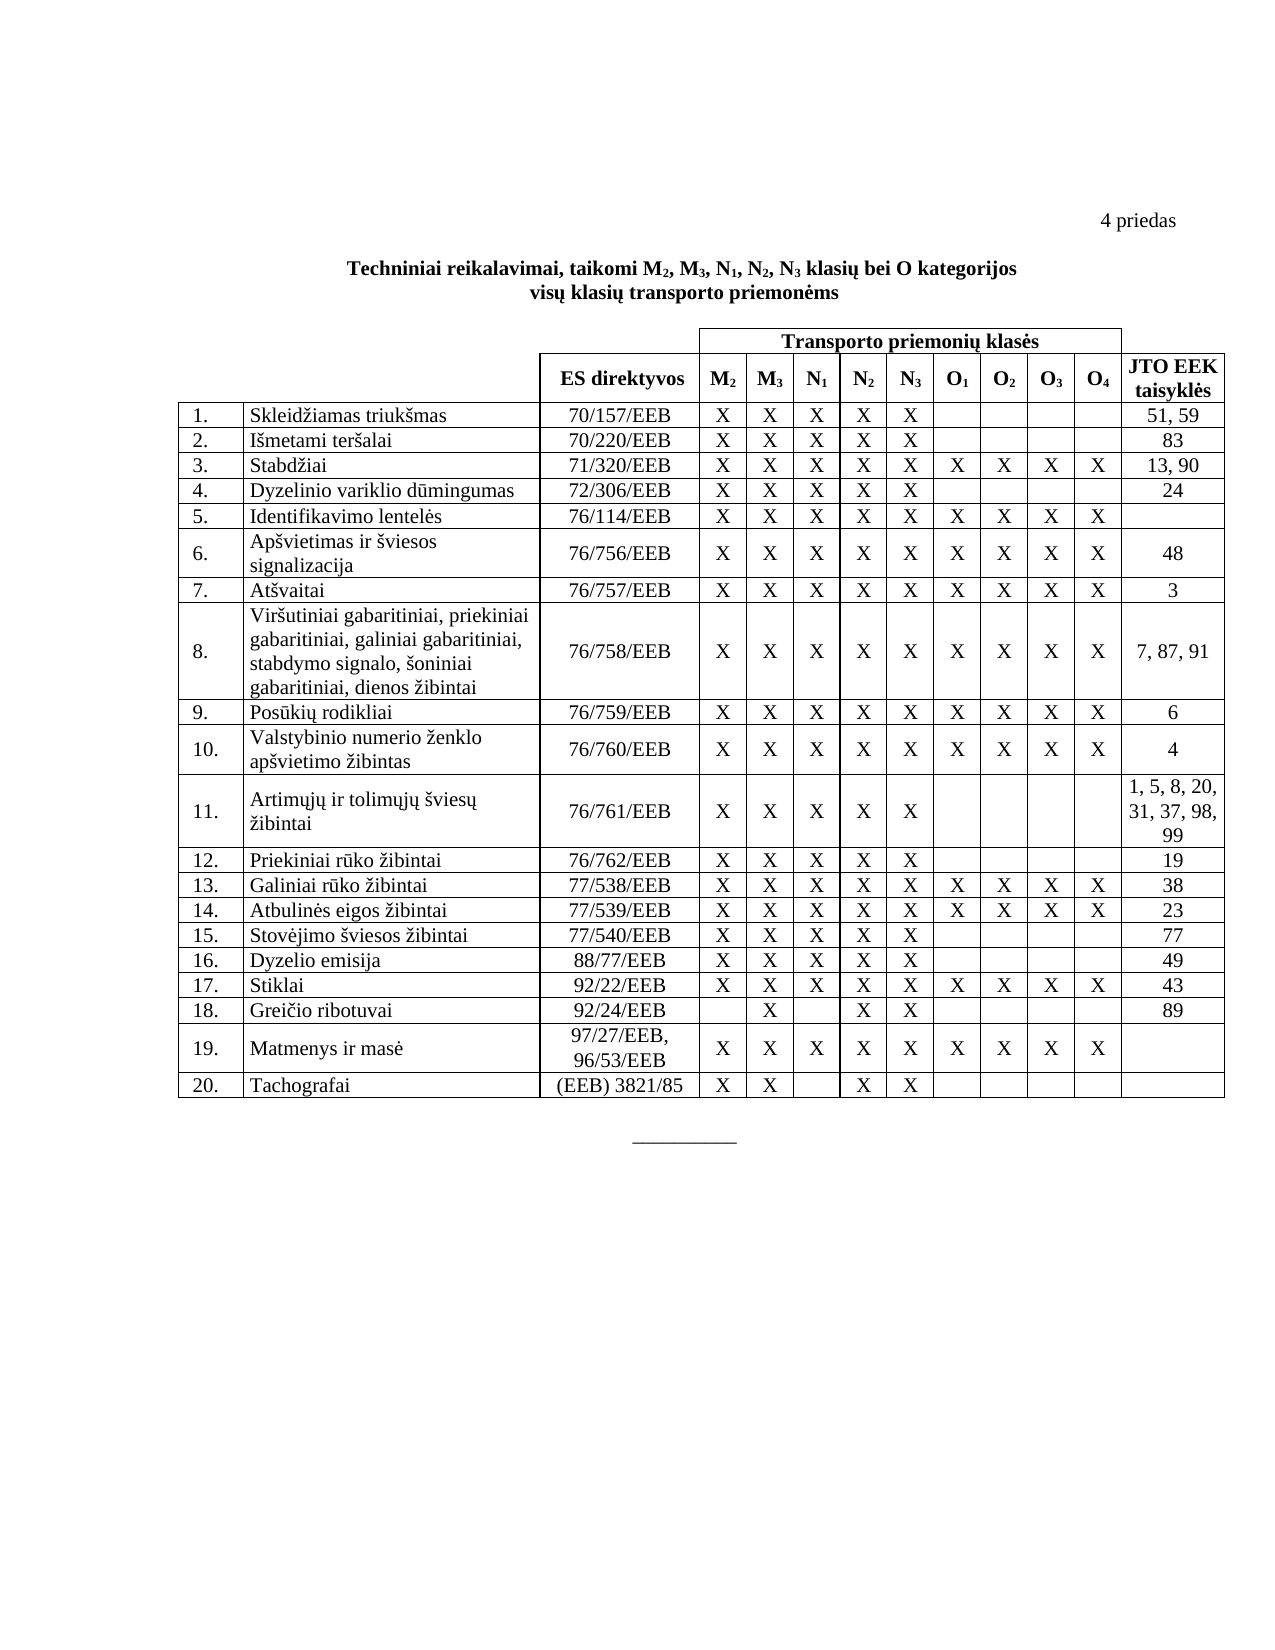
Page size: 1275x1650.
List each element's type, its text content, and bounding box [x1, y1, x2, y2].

table_cell X [747, 898, 793, 922]
table_cell Matmenys ir masė [244, 1024, 539, 1072]
table_cell X [934, 529, 980, 577]
table_cell 51, 59 [1122, 403, 1224, 427]
table_cell X [747, 700, 793, 724]
table_cell X [1075, 725, 1121, 773]
table_cell X [841, 479, 886, 502]
table_cell [1075, 1073, 1121, 1097]
table_cell 3. [179, 453, 243, 477]
table_cell Stabdžiai [244, 453, 539, 477]
table_cell X [1028, 504, 1074, 528]
table_cell [981, 775, 1027, 847]
table_cell X [1028, 973, 1074, 997]
table_cell [981, 998, 1027, 1022]
table_cell 14. [179, 898, 243, 922]
table_cell 7. [179, 578, 243, 602]
table_cell X [794, 529, 839, 577]
table_cell X [841, 700, 886, 724]
table_cell X [887, 603, 933, 699]
table_cell [178, 353, 244, 402]
table_cell 3 [1122, 578, 1224, 602]
table_cell X [700, 848, 746, 872]
table_cell [1028, 998, 1074, 1022]
table_cell X [841, 453, 886, 477]
table_header Transporto priemonių klasės [700, 329, 1121, 353]
text visų klasių transporto priemonėms [187, 280, 1181, 304]
table_cell X [934, 453, 980, 477]
table_cell 19. [179, 1024, 243, 1072]
table_cell 76/758/EEB [541, 603, 699, 699]
table_header [540, 328, 699, 353]
table_cell X [794, 923, 839, 947]
table_cell X [887, 998, 933, 1022]
table_cell X [981, 603, 1027, 699]
table_cell X [981, 973, 1027, 997]
table_cell [1075, 479, 1121, 502]
table_cell Stovėjimo šviesos žibintai [244, 923, 539, 947]
table_cell [1028, 479, 1074, 502]
table_cell Apšvietimas ir šviesos signalizacija [244, 529, 539, 577]
text Techniniai reikalavimai, taikomi M2, M3, N1, N2, N3 klasių bei O kategorijos [187, 256, 1181, 280]
table_cell X [700, 578, 746, 602]
table_cell [1075, 428, 1121, 452]
table_cell X [747, 479, 793, 502]
table_cell 7, 87, 91 [1122, 603, 1224, 699]
table_cell X [841, 1024, 886, 1072]
table_cell Priekiniai rūko žibintai [244, 848, 539, 872]
table_cell X [1075, 578, 1121, 602]
table_cell X [1028, 873, 1074, 897]
table_cell 77 [1122, 923, 1224, 947]
table_cell X [841, 998, 886, 1022]
table_cell X [747, 998, 793, 1022]
table_cell [1075, 948, 1121, 972]
table_cell Tachografai [244, 1073, 539, 1097]
table_cell Identifikavimo lentelės [244, 504, 539, 528]
table_cell X [1028, 725, 1074, 773]
table_cell X [747, 873, 793, 897]
table_cell 88/77/EEB [541, 948, 699, 972]
table_cell [1075, 998, 1121, 1022]
table_cell O1 [934, 354, 980, 402]
table_cell Valstybinio numerio ženklo apšvietimo žibintas [244, 725, 539, 773]
table_cell X [747, 1024, 793, 1072]
table_cell X [887, 403, 933, 427]
table_cell [1028, 428, 1074, 452]
table_cell Atšvaitai [244, 578, 539, 602]
table_cell X [981, 725, 1027, 773]
table_cell X [747, 403, 793, 427]
table_cell X [887, 873, 933, 897]
table_cell X [794, 603, 839, 699]
table_cell X [887, 898, 933, 922]
table_cell X [841, 725, 886, 773]
table_cell X [700, 948, 746, 972]
table_cell X [794, 479, 839, 502]
table_cell X [700, 453, 746, 477]
table_cell 20. [179, 1073, 243, 1097]
table_cell 76/757/EEB [541, 578, 699, 602]
table_cell X [747, 504, 793, 528]
table_cell X [794, 453, 839, 477]
table_header [1122, 328, 1224, 353]
table_cell [934, 848, 980, 872]
table_cell 76/760/EEB [541, 725, 699, 773]
table_cell Stiklai [244, 973, 539, 997]
table_cell JTO EEK taisyklės [1122, 354, 1224, 402]
table_cell [981, 428, 1027, 452]
table_cell X [1028, 453, 1074, 477]
table_cell X [1075, 700, 1121, 724]
table_cell 70/157/EEB [541, 403, 699, 427]
table_cell X [1028, 603, 1074, 699]
table_cell 23 [1122, 898, 1224, 922]
table_cell X [794, 700, 839, 724]
table_cell X [981, 578, 1027, 602]
table_cell X [794, 973, 839, 997]
table_cell X [1075, 603, 1121, 699]
table_cell X [887, 529, 933, 577]
table_cell X [747, 848, 793, 872]
table_cell [934, 948, 980, 972]
table_cell 70/220/EEB [541, 428, 699, 452]
table_cell [794, 1073, 839, 1097]
table_cell X [934, 898, 980, 922]
table_cell X [700, 775, 746, 847]
table_cell 4 [1122, 725, 1224, 773]
table_cell [981, 923, 1027, 947]
table_cell 24 [1122, 479, 1224, 502]
table_cell X [887, 775, 933, 847]
table_cell 76/762/EEB [541, 848, 699, 872]
table_cell [1028, 923, 1074, 947]
table_cell 9. [179, 700, 243, 724]
table_cell X [887, 578, 933, 602]
table_cell X [794, 898, 839, 922]
table_cell X [841, 428, 886, 452]
table_cell 13. [179, 873, 243, 897]
table_cell X [887, 1024, 933, 1072]
table_cell X [934, 973, 980, 997]
table_cell 72/306/EEB [541, 479, 699, 502]
table_cell 5. [179, 504, 243, 528]
table_cell Dyzelinio variklio dūmingumas [244, 479, 539, 502]
table_cell X [700, 529, 746, 577]
table_cell X [887, 923, 933, 947]
table_cell X [794, 578, 839, 602]
table_cell [1028, 775, 1074, 847]
table_cell Artimųjų ir tolimųjų šviesų žibintai [244, 775, 539, 847]
table_cell 49 [1122, 948, 1224, 972]
table_cell X [981, 529, 1027, 577]
table_cell [700, 998, 746, 1022]
table_cell X [1075, 898, 1121, 922]
table_cell X [747, 725, 793, 773]
table_cell 1. [179, 403, 243, 427]
table_cell 18. [179, 998, 243, 1022]
table_cell 97/27/EEB, 96/53/EEB [541, 1024, 699, 1072]
table_cell X [747, 775, 793, 847]
table_cell X [841, 775, 886, 847]
table_cell [1122, 504, 1224, 528]
table_cell 92/24/EEB [541, 998, 699, 1022]
table_cell 11. [179, 775, 243, 847]
table_cell 89 [1122, 998, 1224, 1022]
table_cell X [794, 725, 839, 773]
table_cell [1122, 1024, 1224, 1072]
table_cell X [747, 578, 793, 602]
table_cell [981, 403, 1027, 427]
table_cell X [841, 1073, 886, 1097]
table_cell 77/539/EEB [541, 898, 699, 922]
table_cell 17. [179, 973, 243, 997]
table_cell X [841, 873, 886, 897]
table_cell X [1028, 529, 1074, 577]
table_cell O2 [981, 354, 1027, 402]
table_cell X [794, 1024, 839, 1072]
table_cell [1075, 848, 1121, 872]
table_cell 1, 5, 8, 20, 31, 37, 98, 99 [1122, 775, 1224, 847]
table_cell X [1028, 1024, 1074, 1072]
table_cell X [887, 700, 933, 724]
table_cell [1028, 848, 1074, 872]
table_cell X [841, 973, 886, 997]
table_cell X [841, 603, 886, 699]
table_cell 19 [1122, 848, 1224, 872]
table_cell X [981, 898, 1027, 922]
table_cell X [1028, 898, 1074, 922]
table_cell X [1075, 529, 1121, 577]
table_cell X [841, 898, 886, 922]
table_cell X [1075, 1024, 1121, 1072]
table_cell (EEB) 3821/85 [541, 1073, 699, 1097]
table_cell [934, 1073, 980, 1097]
table_cell 16. [179, 948, 243, 972]
table_cell 77/540/EEB [541, 923, 699, 947]
table_cell [934, 775, 980, 847]
table_cell 92/22/EEB [541, 973, 699, 997]
table_cell Greičio ribotuvai [244, 998, 539, 1022]
table_cell 76/761/EEB [541, 775, 699, 847]
table_cell X [841, 848, 886, 872]
table_cell 48 [1122, 529, 1224, 577]
table_cell 6. [179, 529, 243, 577]
table_cell 76/756/EEB [541, 529, 699, 577]
table_cell X [747, 923, 793, 947]
table_cell [1028, 403, 1074, 427]
table_cell 2. [179, 428, 243, 452]
table_cell 83 [1122, 428, 1224, 452]
table_cell M2 [700, 354, 746, 402]
table_cell X [747, 529, 793, 577]
table_cell X [841, 923, 886, 947]
table_cell [934, 479, 980, 502]
table_cell X [700, 504, 746, 528]
table_cell X [887, 479, 933, 502]
table_cell 38 [1122, 873, 1224, 897]
table_cell [1075, 923, 1121, 947]
table_cell X [841, 578, 886, 602]
table_cell X [934, 873, 980, 897]
table_cell X [700, 603, 746, 699]
table_cell [1028, 1073, 1074, 1097]
table_cell X [1075, 453, 1121, 477]
table_cell Viršutiniai gabaritiniai, priekiniai gabaritiniai, galiniai gabaritiniai, stabdymo signalo, šoniniai gabaritiniai, dienos žibintai [244, 603, 539, 699]
table_cell X [981, 1024, 1027, 1072]
table_cell [244, 353, 539, 402]
table_cell ES direktyvos [541, 354, 699, 402]
table_cell X [794, 775, 839, 847]
table_cell X [747, 603, 793, 699]
table_cell X [794, 403, 839, 427]
table_cell X [794, 504, 839, 528]
table_cell X [887, 848, 933, 872]
table_cell X [841, 504, 886, 528]
table_cell Skleidžiamas triukšmas [244, 403, 539, 427]
table_cell O4 [1075, 354, 1121, 402]
table_cell X [747, 948, 793, 972]
table_cell X [794, 873, 839, 897]
table_cell X [1075, 873, 1121, 897]
table_cell X [887, 453, 933, 477]
table_cell X [1075, 973, 1121, 997]
table_cell X [747, 428, 793, 452]
table_cell X [747, 1073, 793, 1097]
table_cell 4. [179, 479, 243, 502]
table_cell [934, 428, 980, 452]
table_cell X [700, 479, 746, 502]
table_cell 8. [179, 603, 243, 699]
table_cell X [981, 700, 1027, 724]
table_cell Dyzelio emisija [244, 948, 539, 972]
table_cell 71/320/EEB [541, 453, 699, 477]
table_cell X [700, 873, 746, 897]
table_header [244, 328, 540, 353]
table_cell 43 [1122, 973, 1224, 997]
table_cell [934, 998, 980, 1022]
table_cell X [794, 428, 839, 452]
table_cell Išmetami teršalai [244, 428, 539, 452]
table_header [178, 328, 244, 353]
table_cell [934, 923, 980, 947]
table_cell X [887, 1073, 933, 1097]
table_cell X [700, 1073, 746, 1097]
table_cell X [887, 948, 933, 972]
table_cell 15. [179, 923, 243, 947]
table_cell [981, 848, 1027, 872]
table_cell [934, 403, 980, 427]
table_cell X [841, 529, 886, 577]
table_cell X [700, 725, 746, 773]
text 4 priedas [187, 207, 1181, 232]
table_cell 77/538/EEB [541, 873, 699, 897]
table_cell X [747, 453, 793, 477]
table_cell X [887, 973, 933, 997]
table_cell X [934, 603, 980, 699]
table_cell X [700, 428, 746, 452]
table_cell X [700, 898, 746, 922]
table_cell 10. [179, 725, 243, 773]
table_cell X [934, 578, 980, 602]
table_cell N1 [794, 354, 839, 402]
table_cell X [841, 948, 886, 972]
table_cell X [841, 403, 886, 427]
table_cell Posūkių rodikliai [244, 700, 539, 724]
table_cell [981, 479, 1027, 502]
table_cell N3 [887, 354, 933, 402]
table_cell O3 [1028, 354, 1074, 402]
table_cell X [981, 504, 1027, 528]
table_cell X [981, 453, 1027, 477]
table_cell X [794, 848, 839, 872]
table_cell X [700, 973, 746, 997]
table_cell 12. [179, 848, 243, 872]
table_cell 6 [1122, 700, 1224, 724]
table_cell X [700, 700, 746, 724]
table_cell 13, 90 [1122, 453, 1224, 477]
table_cell 76/114/EEB [541, 504, 699, 528]
table_cell X [887, 504, 933, 528]
table_cell [981, 1073, 1027, 1097]
table_cell 76/759/EEB [541, 700, 699, 724]
table_cell X [1075, 504, 1121, 528]
table_cell X [1028, 700, 1074, 724]
table_cell Galiniai rūko žibintai [244, 873, 539, 897]
table_cell [1122, 1073, 1224, 1097]
table_cell Atbulinės eigos žibintai [244, 898, 539, 922]
table_cell X [981, 873, 1027, 897]
table_cell X [934, 725, 980, 773]
table_cell M3 [747, 354, 793, 402]
table_cell X [794, 948, 839, 972]
table_cell X [700, 403, 746, 427]
table_cell [1075, 403, 1121, 427]
table_cell X [747, 973, 793, 997]
table_cell X [887, 428, 933, 452]
table_cell [1028, 948, 1074, 972]
table_cell X [934, 700, 980, 724]
table_cell X [887, 725, 933, 773]
table_cell [981, 948, 1027, 972]
table_cell X [934, 1024, 980, 1072]
text __________ [187, 1122, 1181, 1146]
table_cell N2 [841, 354, 886, 402]
table_cell X [1028, 578, 1074, 602]
table_cell X [700, 923, 746, 947]
table_cell X [700, 1024, 746, 1072]
table_cell [1075, 775, 1121, 847]
table_cell X [934, 504, 980, 528]
table_cell [794, 998, 839, 1022]
